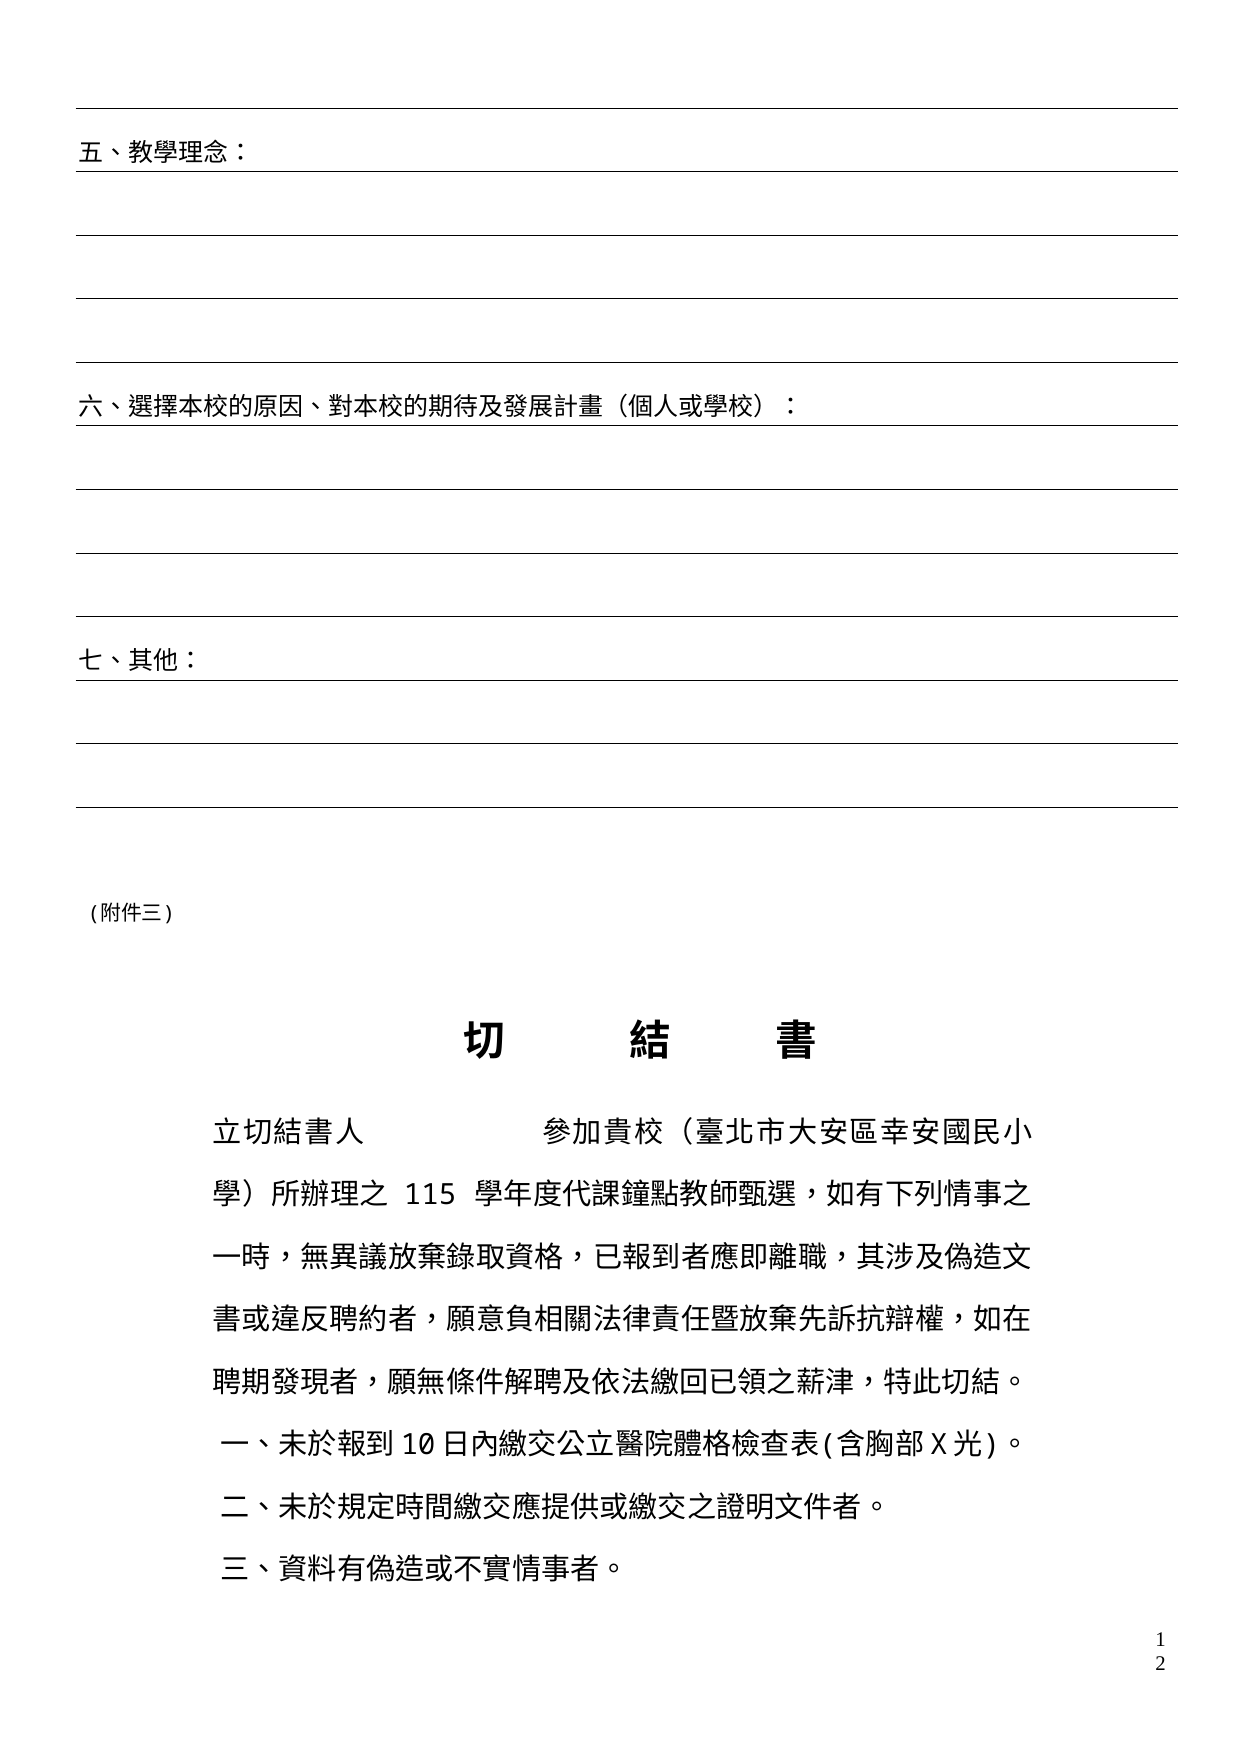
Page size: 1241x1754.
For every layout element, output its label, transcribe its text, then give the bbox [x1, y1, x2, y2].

table_cell [76, 172, 1178, 235]
table_cell 七、其他： [76, 617, 1178, 679]
text 二、未於規定時間繳交應提供或繳交之證明文件者。 [133, 1463, 1157, 1525]
table_cell [76, 744, 1178, 807]
table_cell [76, 426, 1178, 489]
table_cell [76, 681, 1178, 743]
text 立切結書人 參加貴校（臺北市大安區幸安國民小學）所辦理之 115 學年度代課鐘點教師甄選，如有下列情事之一時，無異議放棄錄取資格，已報到者應即離職，其涉及偽造文書或違反聘約者，願意負相關法律責任暨放棄先訴抗辯權，如在聘期發現者，願無條件解聘及依法繳回已領之薪津，特此切結。 [212, 1088, 1032, 1400]
text (附件三) [87, 870, 1157, 933]
text 切 結 書 [87, 995, 1032, 1058]
table_cell [76, 236, 1178, 298]
text 三、資料有偽造或不實情事者。 [133, 1525, 1157, 1588]
text 一、未於報到10日內繳交公立醫院體格檢查表(含胸部X光)。 [133, 1400, 1157, 1463]
table_cell 五、教學理念： [76, 109, 1178, 171]
table_cell 六、選擇本校的原因、對本校的期待及發展計畫（個人或學校）： [76, 363, 1178, 425]
table_cell [76, 299, 1178, 362]
table_cell [76, 490, 1178, 552]
table_cell [76, 554, 1178, 616]
